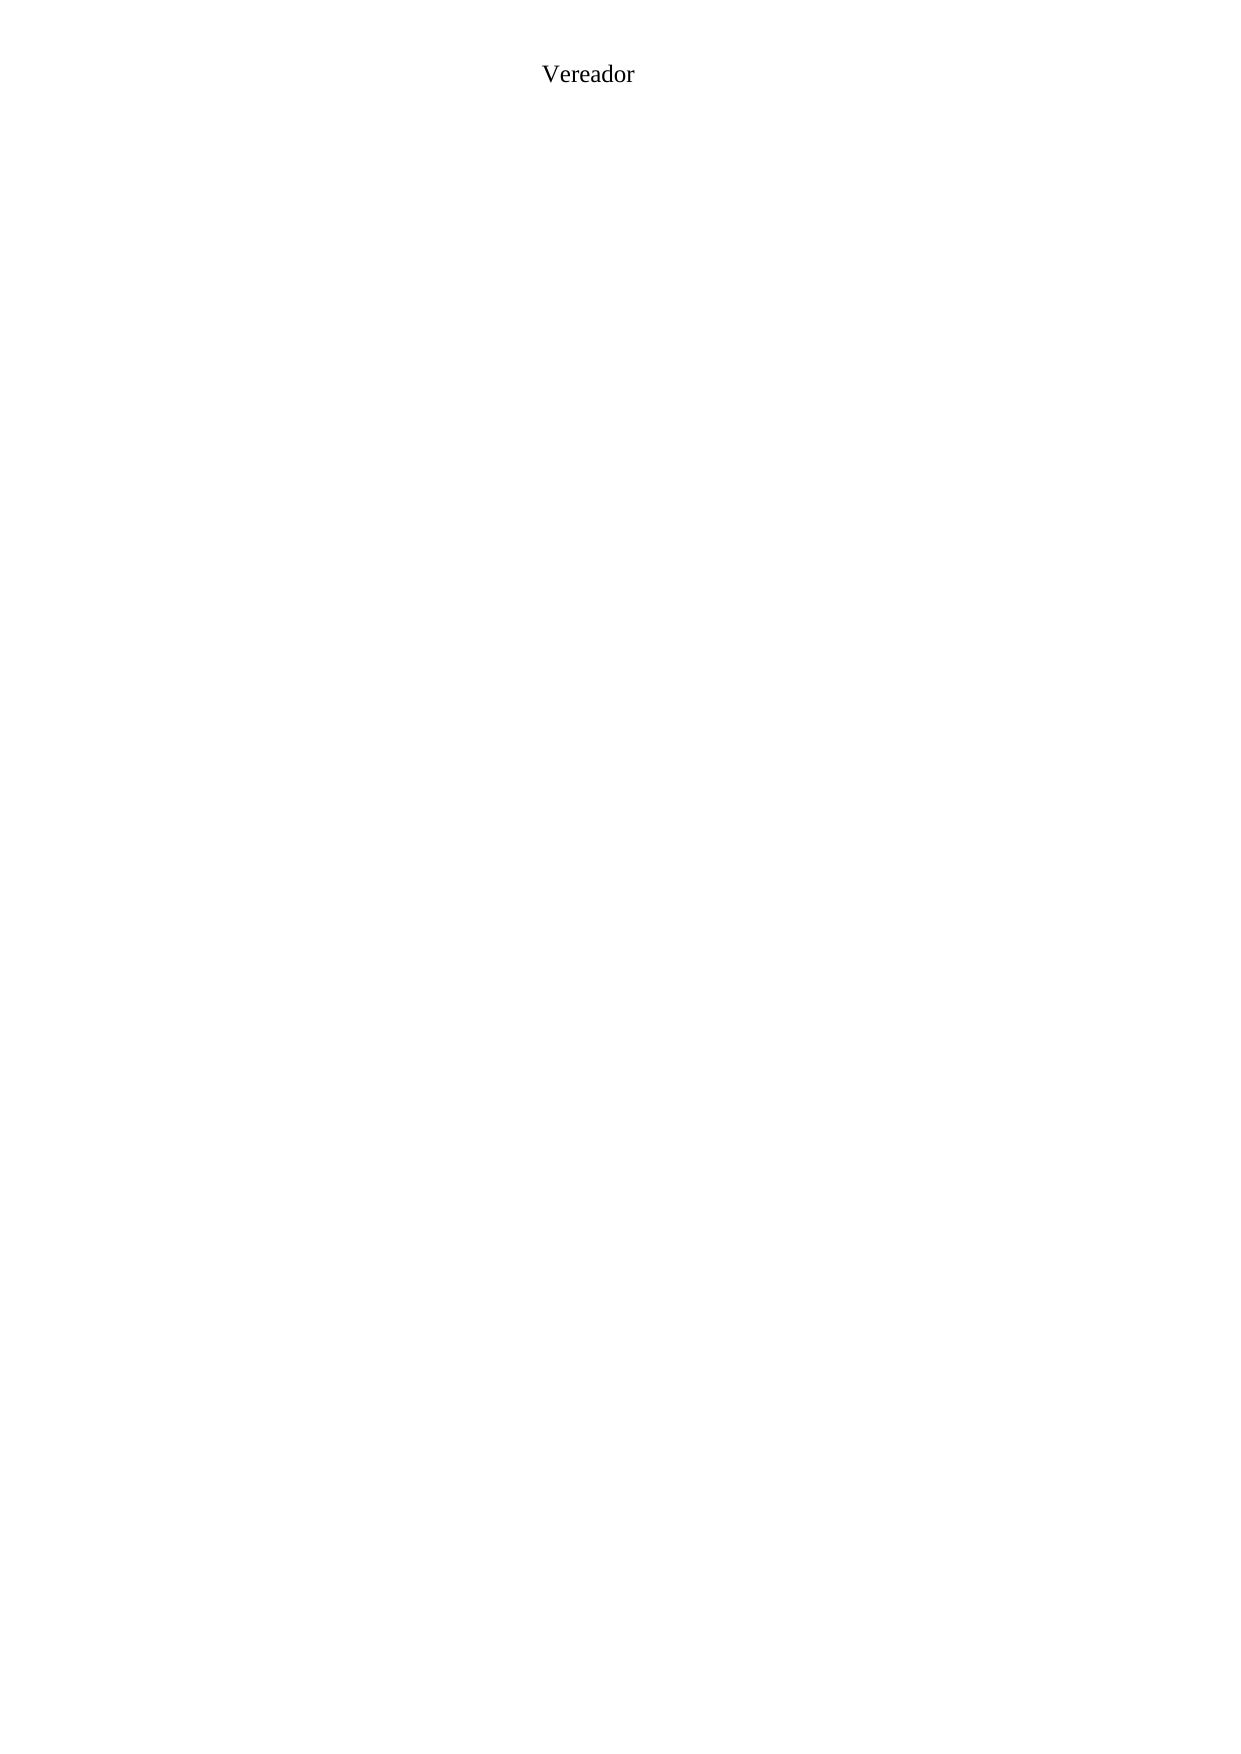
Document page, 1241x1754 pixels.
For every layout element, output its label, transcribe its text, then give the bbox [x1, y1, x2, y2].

text Vereador [177, 59, 999, 88]
